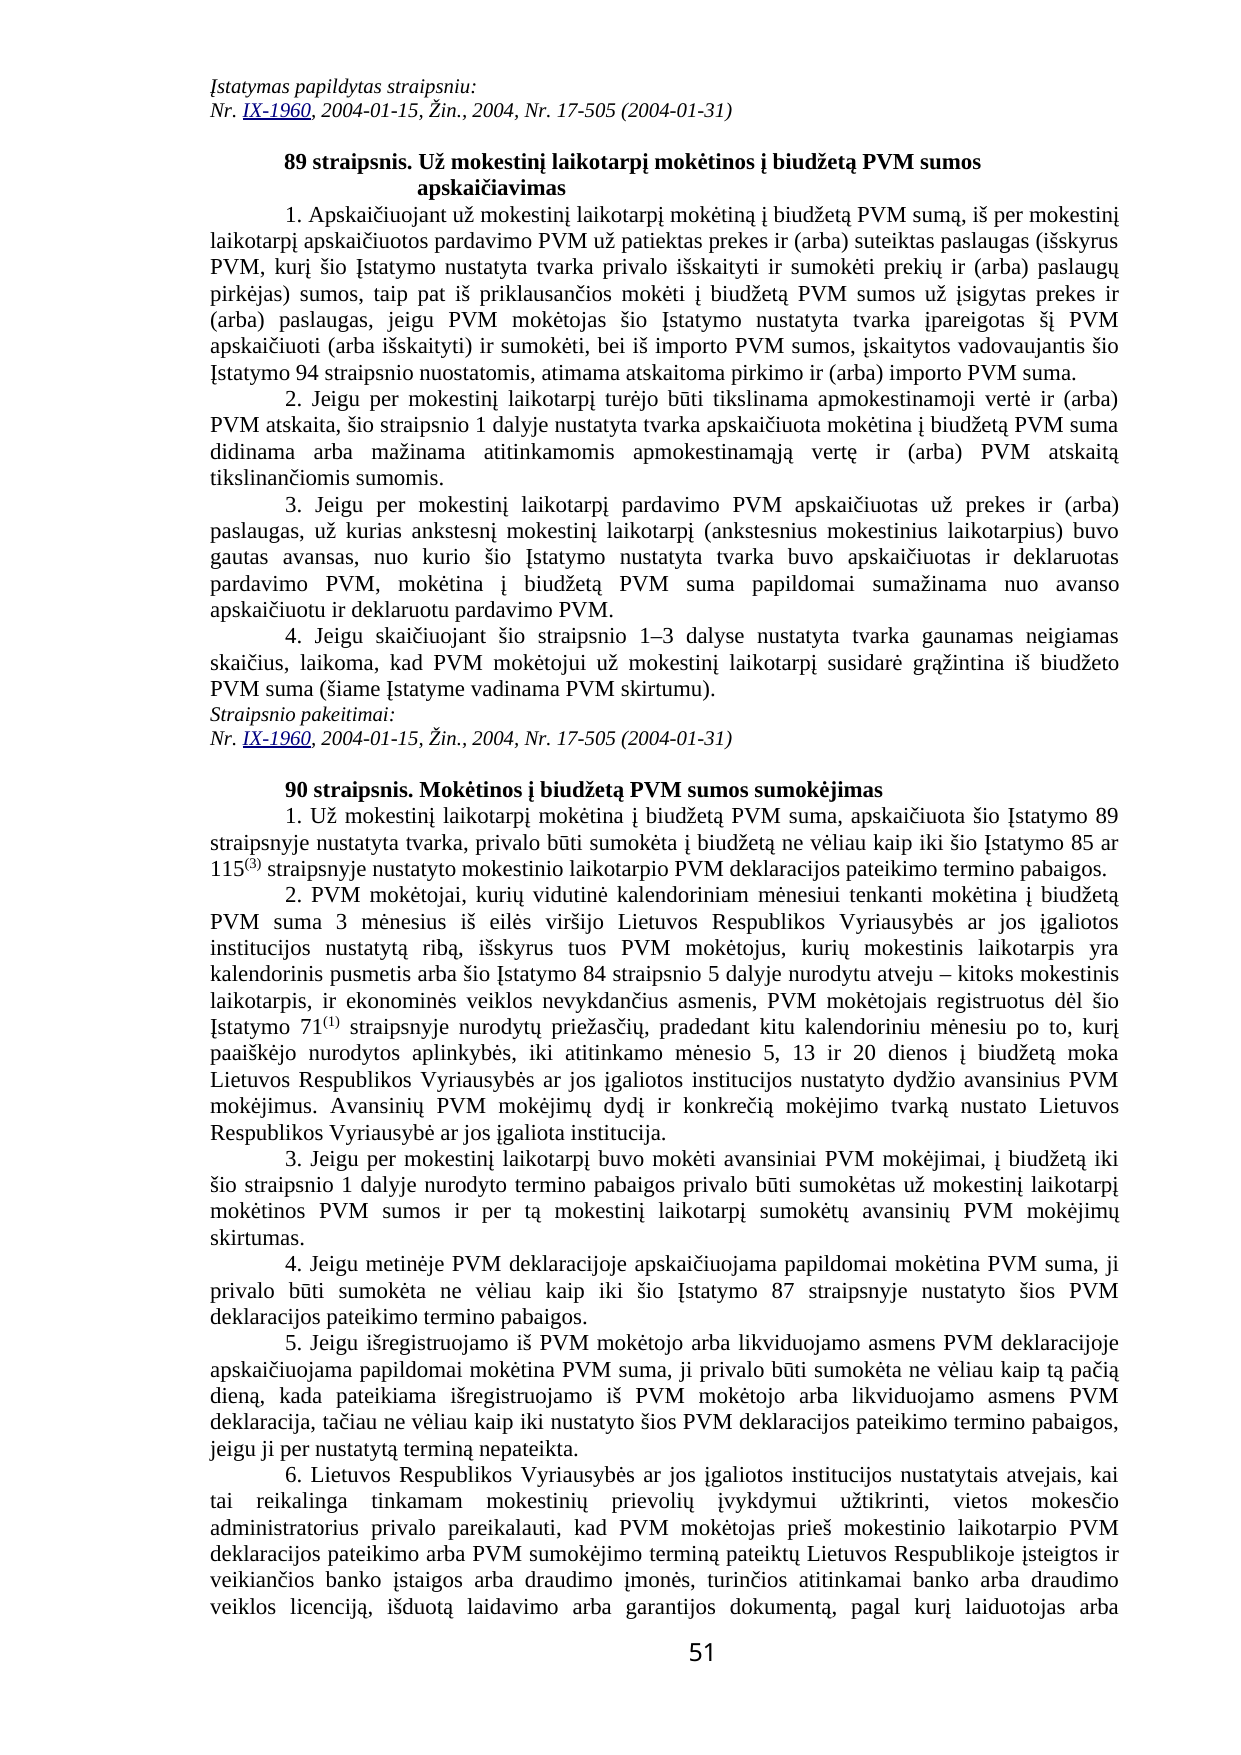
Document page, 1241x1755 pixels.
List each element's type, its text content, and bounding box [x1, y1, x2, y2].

text Įstatymas papildytas straipsniu: [210, 73, 1120, 98]
text apskaičiavimas [210, 174, 1120, 201]
text 90 straipsnis. Mokėtinos į biudžetą PVM sumos sumokėjimas [210, 776, 1120, 802]
text Nr. IX-1960, 2004-01-15, Žin., 2004, Nr. 17-505 (2004-01-31) [210, 726, 1120, 749]
text 6. Lietuvos Respublikos Vyriausybės ar jos įgaliotos institucijos nustatytais atvejais, kai tai reikalinga tinkamam mokestinių prievolių įvykdymui užtikrinti, vietos mokesčio administratorius privalo pareikalauti, kad PVM mokėtojas prieš mokestinio laikotarpio PVM deklaracijos pateikimo arba PVM sumokėjimo terminą pateiktų Lietuvos Respublikoje įsteigtos ir veikiančios banko įstaigos arba draudimo įmonės, turinčios atitinkamai banko arba draudimo veiklos licenciją, išduotą laidavimo arba garantijos dokumentą, pagal kurį laiduotojas arba [210, 1461, 1120, 1619]
text Straipsnio pakeitimai: [210, 701, 1120, 726]
text 2. PVM mokėtojai, kurių vidutinė kalendoriniam mėnesiui tenkanti mokėtina į biudžetą PVM suma 3 mėnesius iš eilės viršijo Lietuvos Respublikos Vyriausybės ar jos įgaliotos institucijos nustatytą ribą, išskyrus tuos PVM mokėtojus, kurių mokestinis laikotarpis yra kalendorinis pusmetis arba šio Įstatymo 84 straipsnio 5 dalyje nurodytu atveju – kitoks mokestinis laikotarpis, ir ekonominės veiklos nevykdančius asmenis, PVM mokėtojais registruotus dėl šio Įstatymo 71(1) straipsnyje nurodytų priežasčių, pradedant kitu kalendoriniu mėnesiu po to, kurį paaiškėjo nurodytos aplinkybės, iki atitinkamo mėnesio 5, 13 ir 20 dienos į biudžetą moka Lietuvos Respublikos Vyriausybės ar jos įgaliotos institucijos nustatyto dydžio avansinius PVM mokėjimus. Avansinių PVM mokėjimų dydį ir konkrečią mokėjimo tvarką nustato Lietuvos Respublikos Vyriausybė ar jos įgaliota institucija. [210, 881, 1120, 1145]
text 5. Jeigu išregistruojamo iš PVM mokėtojo arba likviduojamo asmens PVM deklaracijoje apskaičiuojama papildomai mokėtina PVM suma, ji privalo būti sumokėta ne vėliau kaip tą pačią dieną, kada pateikiama išregistruojamo iš PVM mokėtojo arba likviduojamo asmens PVM deklaracija, tačiau ne vėliau kaip iki nustatyto šios PVM deklaracijos pateikimo termino pabaigos, jeigu ji per nustatytą terminą nepateikta. [210, 1329, 1120, 1461]
text 3. Jeigu per mokestinį laikotarpį buvo mokėti avansiniai PVM mokėjimai, į biudžetą iki šio straipsnio 1 dalyje nurodyto termino pabaigos privalo būti sumokėtas už mokestinį laikotarpį mokėtinos PVM sumos ir per tą mokestinį laikotarpį sumokėtų avansinių PVM mokėjimų skirtumas. [210, 1145, 1120, 1250]
text 89 straipsnis. Už mokestinį laikotarpį mokėtinos į biudžetą PVM sumos [210, 148, 1120, 174]
text 2. Jeigu per mokestinį laikotarpį turėjo būti tikslinama apmokestinamoji vertė ir (arba) PVM atskaita, šio straipsnio 1 dalyje nustatyta tvarka apskaičiuota mokėtina į biudžetą PVM suma didinama arba mažinama atitinkamomis apmokestinamąją vertę ir (arba) PVM atskaitą tikslinančiomis sumomis. [210, 385, 1120, 491]
text 4. Jeigu skaičiuojant šio straipsnio 1–3 dalyse nustatyta tvarka gaunamas neigiamas skaičius, laikoma, kad PVM mokėtojui už mokestinį laikotarpį susidarė grąžintina iš biudžeto PVM suma (šiame Įstatyme vadinama PVM skirtumu). [210, 622, 1120, 701]
text 1. Už mokestinį laikotarpį mokėtina į biudžetą PVM suma, apskaičiuota šio Įstatymo 89 straipsnyje nustatyta tvarka, privalo būti sumokėta į biudžetą ne vėliau kaip iki šio Įstatymo 85 ar 115(3) straipsnyje nustatyto mokestinio laikotarpio PVM deklaracijos pateikimo termino pabaigos. [210, 802, 1120, 881]
text 1. Apskaičiuojant už mokestinį laikotarpį mokėtiną į biudžetą PVM sumą, iš per mokestinį laikotarpį apskaičiuotos pardavimo PVM už patiektas prekes ir (arba) suteiktas paslaugas (išskyrus PVM, kurį šio Įstatymo nustatyta tvarka privalo išskaityti ir sumokėti prekių ir (arba) paslaugų pirkėjas) sumos, taip pat iš priklausančios mokėti į biudžetą PVM sumos už įsigytas prekes ir (arba) paslaugas, jeigu PVM mokėtojas šio Įstatymo nustatyta tvarka įpareigotas šį PVM apskaičiuoti (arba išskaityti) ir sumokėti, bei iš importo PVM sumos, įskaitytos vadovaujantis šio Įstatymo 94 straipsnio nuostatomis, atimama atskaitoma pirkimo ir (arba) importo PVM suma. [210, 201, 1120, 385]
text Nr. IX-1960, 2004-01-15, Žin., 2004, Nr. 17-505 (2004-01-31) [210, 98, 1120, 122]
text 4. Jeigu metinėje PVM deklaracijoje apskaičiuojama papildomai mokėtina PVM suma, ji privalo būti sumokėta ne vėliau kaip iki šio Įstatymo 87 straipsnyje nustatyto šios PVM deklaracijos pateikimo termino pabaigos. [210, 1250, 1120, 1329]
text 3. Jeigu per mokestinį laikotarpį pardavimo PVM apskaičiuotas už prekes ir (arba) paslaugas, už kurias ankstesnį mokestinį laikotarpį (ankstesnius mokestinius laikotarpius) buvo gautas avansas, nuo kurio šio Įstatymo nustatyta tvarka buvo apskaičiuotas ir deklaruotas pardavimo PVM, mokėtina į biudžetą PVM suma papildomai sumažinama nuo avanso apskaičiuotu ir deklaruotu pardavimo PVM. [210, 491, 1120, 622]
